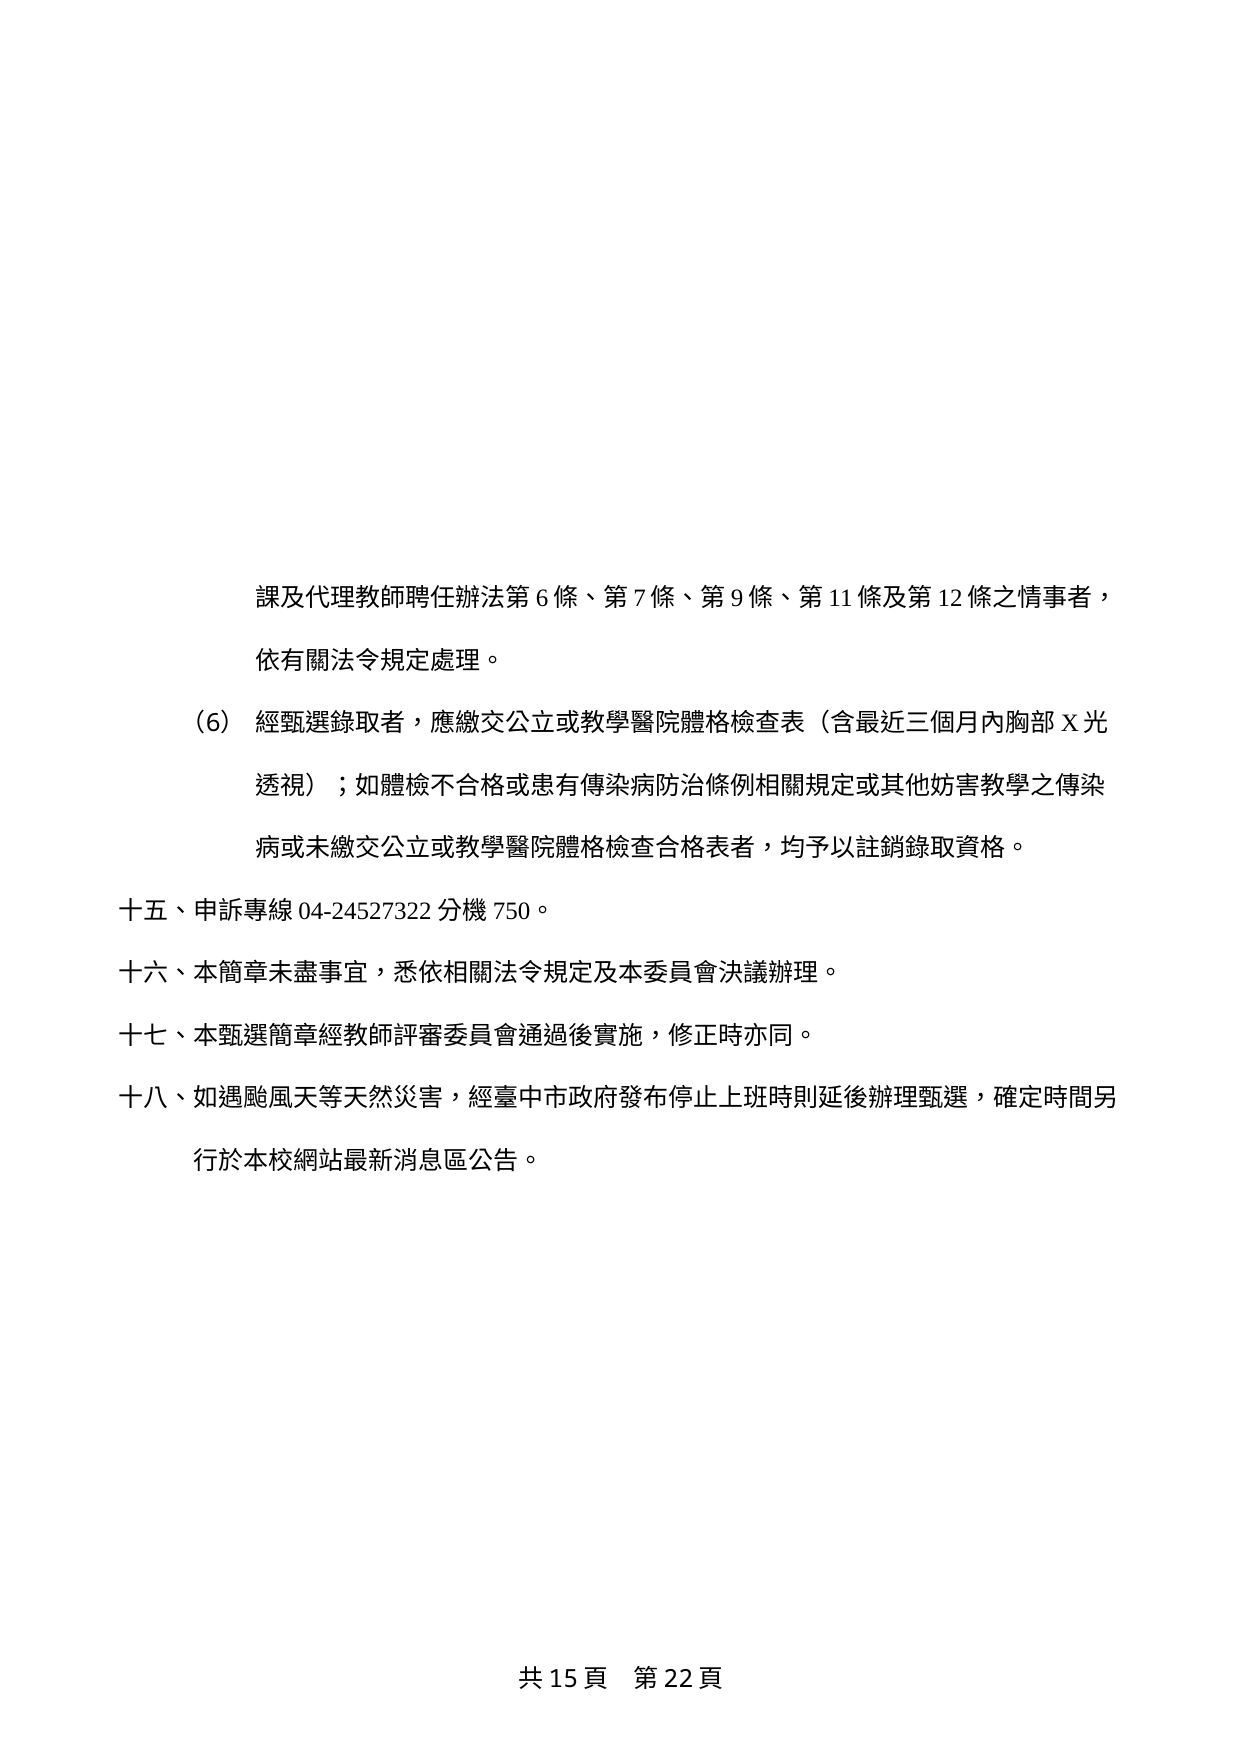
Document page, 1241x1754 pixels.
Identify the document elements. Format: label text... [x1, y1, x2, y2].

text 十八、如遇颱風天等天然災害，經臺中市政府發布停止上班時則延後辦理甄選，確定時間另行於本校網站最新消息區公告。 [118, 1054, 1123, 1179]
list 課及代理教師聘任辦法第6條、第7條、第9條、第11條及第12條之情事者，依有關法令規定處理。 [181, 554, 1123, 679]
text 十五、申訴專線04-24527322 分機750。 [118, 867, 1123, 929]
text 十六、本簡章未盡事宜，悉依相關法令規定及本委員會決議辦理。 [118, 929, 1123, 992]
list 經甄選錄取者，應繳交公立或教學醫院體格檢查表（含最近三個月內胸部X光透視）；如體檢不合格或患有傳染病防治條例相關規定或其他妨害教學之傳染病或未繳交公立或教學醫院體格檢查合格表者，均予以註銷錄取資格。 [181, 679, 1123, 867]
text 十七、本甄選簡章經教師評審委員會通過後實施，修正時亦同。 [118, 992, 1123, 1054]
